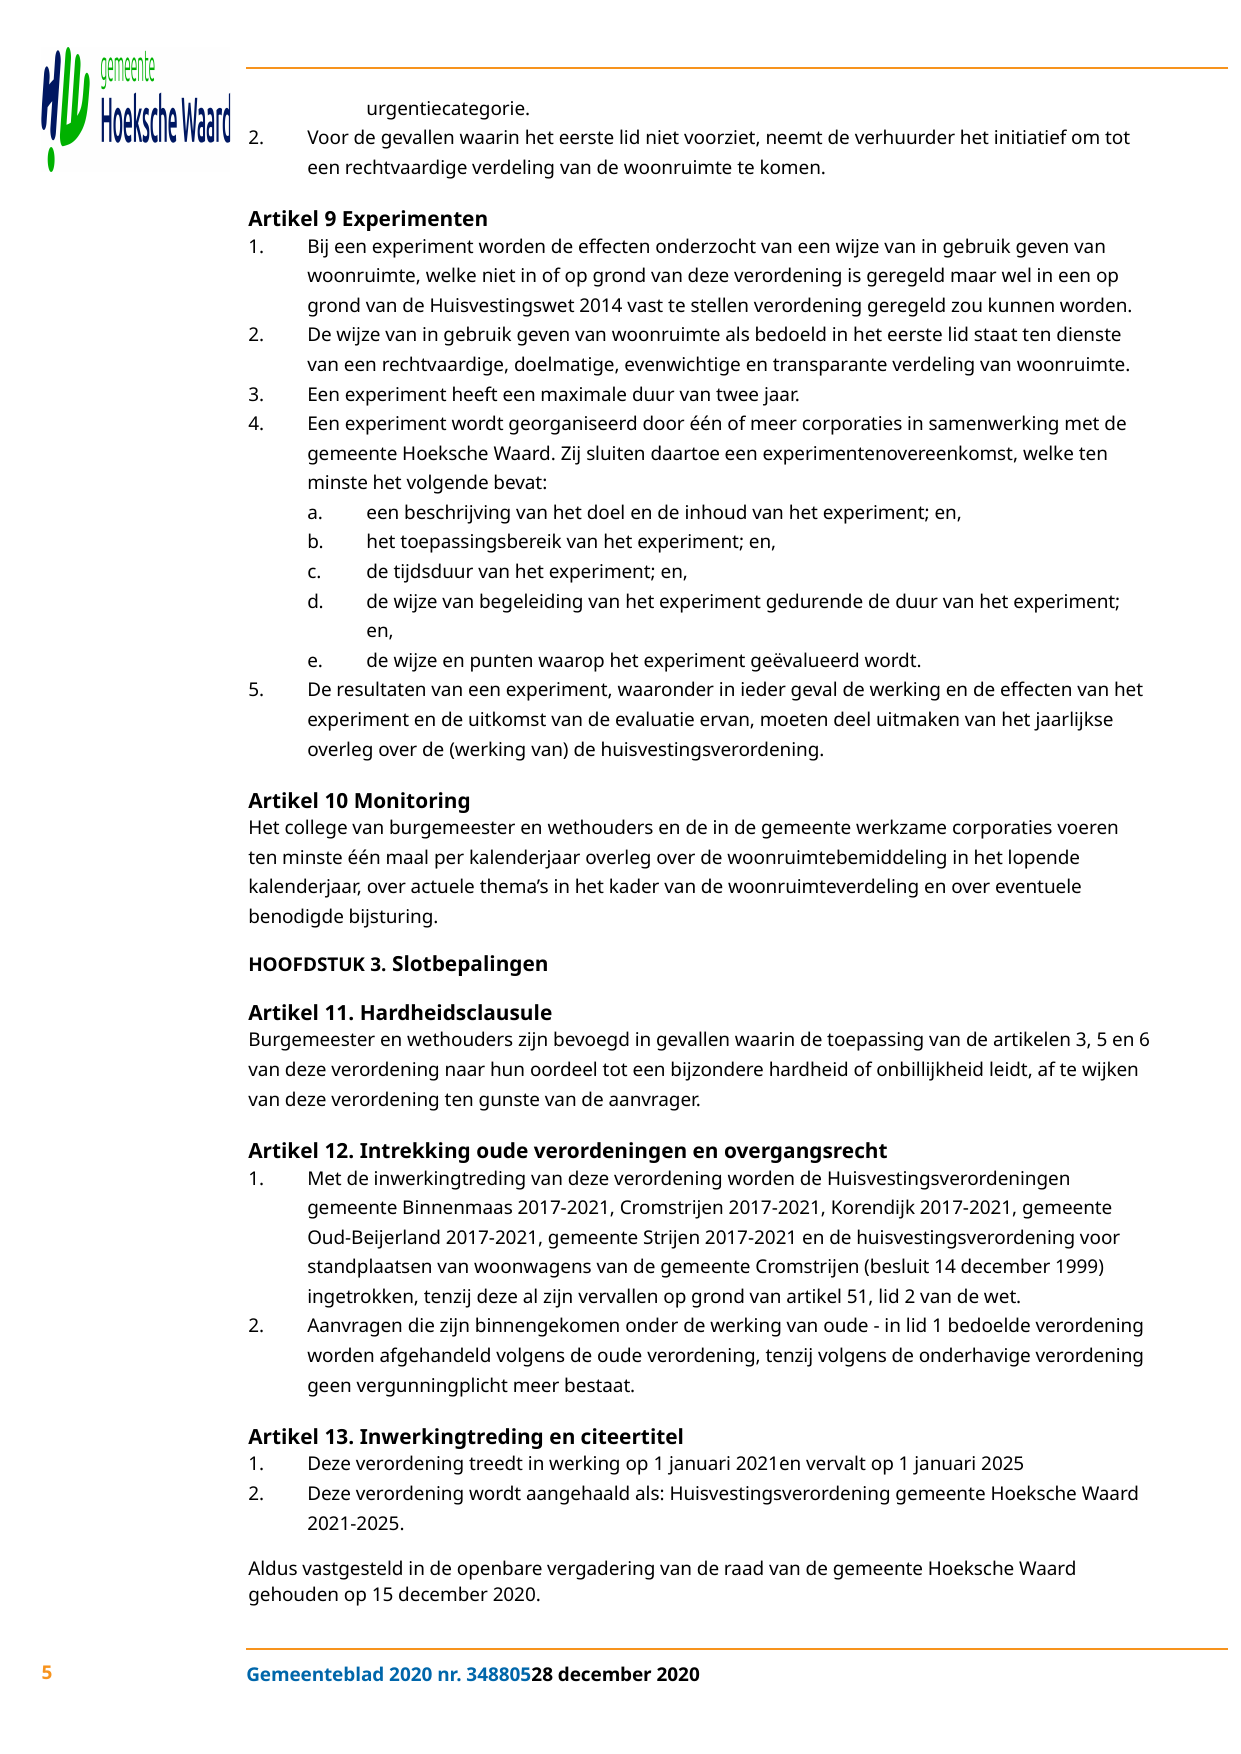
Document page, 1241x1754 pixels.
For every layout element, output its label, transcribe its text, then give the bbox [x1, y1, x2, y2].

list Bij een experiment worden de effecten onderzocht van een wijze van in gebruik geven van woonruimte, welke niet in of op grond van deze verordening is geregeld maar wel in een op grond van de Huisvestingswet 2014 vast te stellen verordening geregeld zou kunnen worden. [248, 233, 1152, 318]
list een beschrijving van het doel en de inhoud van het experiment; en, [307, 499, 1152, 525]
list Voor de gevallen waarin het eerste lid niet voorziet, neemt de verhuurder het initiatief om tot een rechtvaardige verdeling van de woonruimte te komen. [248, 124, 1152, 180]
text Artikel 13. Inwerkingtreding en citeertitel [248, 1422, 1152, 1451]
text Aldus vastgesteld in de openbare vergadering van de raad van de gemeente Hoeksche Waard gehouden op 15 december 2020. [248, 1555, 1152, 1607]
list Deze verordening wordt aangehaald als: Huisvestingsverordening gemeente Hoeksche Waard 2021-2025. [248, 1480, 1152, 1536]
list Deze verordening treedt in werking op 1 januari 2021en vervalt op 1 januari 2025 [248, 1451, 1152, 1476]
list De wijze van in gebruik geven van woonruimte als bedoeld in het eerste lid staat ten dienste van een rechtvaardige, doelmatige, evenwichtige en transparante verdeling van woonruimte. [248, 322, 1152, 377]
text Het college van burgemeester en wethouders en de in de gemeente werkzame corporaties voeren ten minste één maal per kalenderjaar overleg over de woonruimtebemiddeling in het lopende kalenderjaar, over actuele thema’s in het kader van de woonruimteverdeling en over eventuele benodigde bijsturing. [248, 814, 1152, 929]
list urgentiecategorie. [307, 95, 1152, 121]
text Artikel 12. Intrekking oude verordeningen en overgangsrecht [248, 1136, 1152, 1165]
text Burgemeester en wethouders zijn bevoegd in gevallen waarin de toepassing van de artikelen 3, 5 en 6 van deze verordening naar hun oordeel tot een bijzondere hardheid of onbillijkheid leidt, af te wijken van deze verordening ten gunste van de aanvrager. [248, 1027, 1152, 1112]
list Met de inwerkingtreding van deze verordening worden de Huisvestingsverordeningen gemeente Binnenmaas 2017-2021, Cromstrijen 2017-2021, Korendijk 2017-2021, gemeente Oud-Beijerland 2017-2021, gemeente Strijen 2017-2021 en de huisvestingsverordening voor standplaatsen van woonwagens van de gemeente Cromstrijen (besluit 14 december 1999) ingetrokken, tenzij deze al zijn vervallen op grond van artikel 51, lid 2 van de wet. [248, 1165, 1152, 1309]
list de wijze en punten waarop het experiment geëvalueerd wordt. [307, 647, 1152, 673]
list de wijze van begeleiding van het experiment gedurende de duur van het experiment; en, [307, 588, 1152, 643]
list het toepassingsbereik van het experiment; en, [307, 529, 1152, 554]
picture [41, 47, 231, 172]
list Een experiment wordt georganiseerd door één of meer corporaties in samenwerking met de gemeente Hoeksche Waard. Zij sluiten daartoe een experimentenovereenkomst, welke ten minste het volgende bevat: [248, 410, 1152, 495]
text HOOFDSTUK 3. Slotbepalingen [248, 949, 1152, 977]
text Artikel 9 Experimenten [248, 204, 1152, 233]
list De resultaten van een experiment, waaronder in ieder geval de werking en de effecten van het experiment en de uitkomst van de evaluatie ervan, moeten deel uitmaken van het jaarlijkse overleg over de (werking van) de huisvestingsverordening. [248, 677, 1152, 761]
list de tijdsduur van het experiment; en, [307, 558, 1152, 584]
text Artikel 10 Monitoring [248, 786, 1152, 814]
list Een experiment heeft een maximale duur van twee jaar. [248, 381, 1152, 406]
list Aanvragen die zijn binnengekomen onder de werking van oude - in lid 1 bedoelde verordening worden afgehandeld volgens de oude verordening, tenzij volgens de onderhavige verordening geen vergunningplicht meer bestaat. [248, 1313, 1152, 1397]
text Artikel 11. Hardheidsclausule [248, 998, 1152, 1027]
